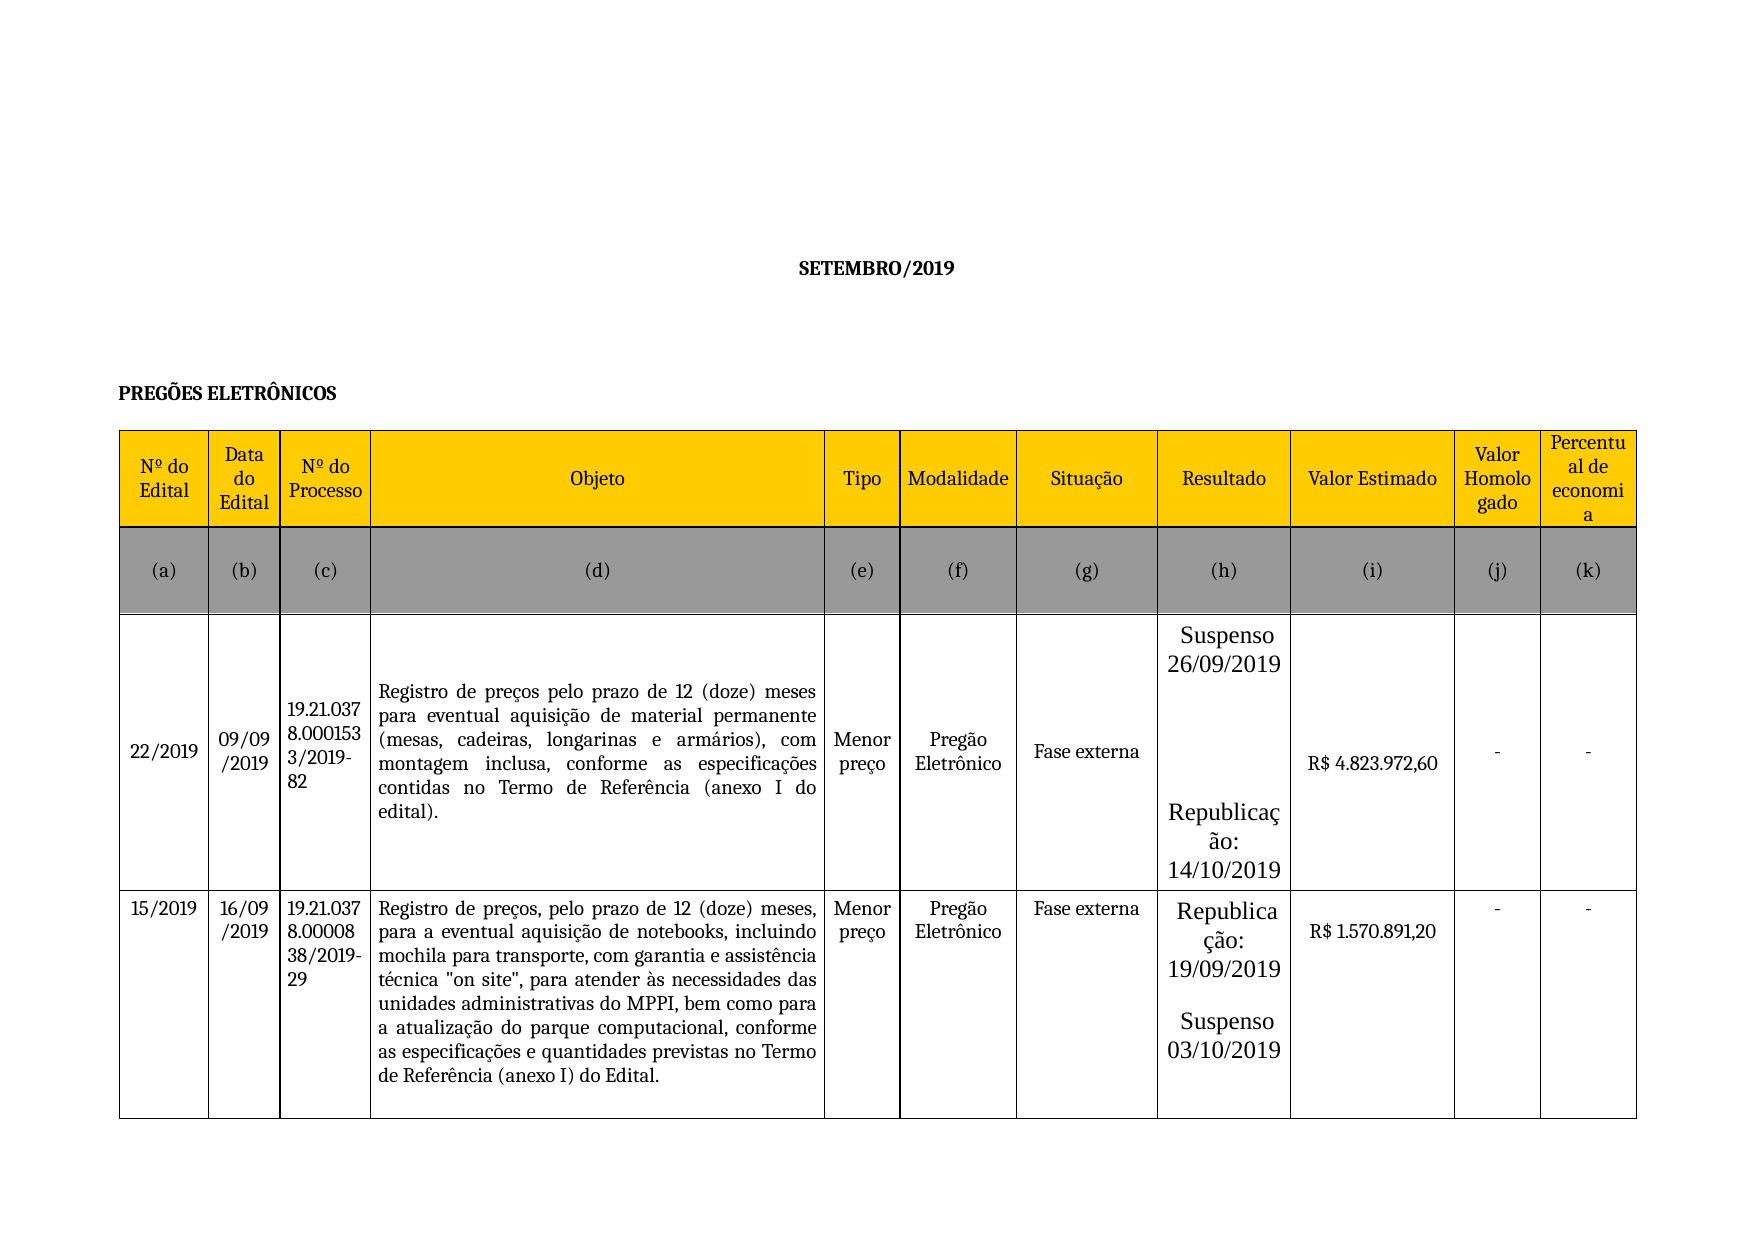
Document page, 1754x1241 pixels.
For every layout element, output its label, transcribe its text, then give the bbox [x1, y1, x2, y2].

table_cell - [1455, 615, 1540, 889]
table_cell - [1455, 891, 1540, 1118]
table_cell (e) [825, 528, 899, 613]
table_cell Menor preço [825, 891, 899, 1118]
table_cell 09/09/2019 [209, 615, 279, 889]
table_cell - [1541, 891, 1636, 1118]
table_header Valor Estimado [1291, 431, 1454, 526]
table_header Valor Homologado [1455, 431, 1540, 526]
table_header Nº do Edital [120, 431, 208, 526]
table_cell (h) [1158, 528, 1290, 613]
table_cell R$ 4.823.972,60 [1291, 615, 1454, 889]
table_cell (d) [371, 528, 824, 613]
table_cell 19.21.0378.0000838/2019-29 [281, 891, 370, 1118]
table_cell Fase externa [1017, 891, 1157, 1118]
table_cell (k) [1541, 528, 1636, 613]
table_header Data do Edital [209, 431, 279, 526]
table_cell (f) [901, 528, 1016, 613]
table_cell Republicação: 19/09/2019 Suspenso 03/10/2019 [1158, 891, 1290, 1118]
table_cell 16/09/2019 [209, 891, 279, 1118]
table_header Objeto [371, 431, 824, 526]
table_cell Menor preço [825, 615, 899, 889]
table_header Situação [1017, 431, 1157, 526]
table_cell Registro de preços pelo prazo de 12 (doze) meses para eventual aquisição de material permanente (mesas, cadeiras, longarinas e armários), com montagem inclusa, conforme as especificações contidas no Termo de Referência (anexo I do edital). [371, 615, 824, 889]
table_header Resultado [1158, 431, 1290, 526]
table_cell 15/2019 [120, 891, 208, 1118]
table_cell - [1541, 615, 1636, 889]
table_cell 22/2019 [120, 615, 208, 889]
table_cell (c) [281, 528, 370, 613]
text SETEMBRO/2019 [118, 257, 1636, 281]
table_cell (a) [120, 528, 208, 613]
table_header Modalidade [901, 431, 1016, 526]
table_header Tipo [825, 431, 899, 526]
table_cell Registro de preços, pelo prazo de 12 (doze) meses, para a eventual aquisição de notebooks, incluindo mochila para transporte, com garantia e assistência técnica "on site", para atender às necessidades das unidades administrativas do MPPI, bem como para a atualização do parque computacional, conforme as especificações e quantidades previstas no Termo de Referência (anexo I) do Edital. [371, 891, 824, 1118]
table_cell Pregão Eletrônico [901, 615, 1016, 889]
table_cell Pregão Eletrônico [901, 891, 1016, 1118]
table_cell (i) [1291, 528, 1454, 613]
table_cell (b) [209, 528, 279, 613]
table_cell Fase externa [1017, 615, 1157, 889]
table_cell R$ 1.570.891,20 [1291, 891, 1454, 1118]
table_header Percentual de economia [1541, 431, 1636, 526]
text PREGÕES ELETRÔNICOS [118, 382, 1636, 406]
table_cell 19.21.0378.0001533/2019-82 [281, 615, 370, 889]
table_cell (g) [1017, 528, 1157, 613]
table_cell Suspenso 26/09/2019 Republicação: 14/10/2019 [1158, 615, 1290, 889]
table_cell (j) [1455, 528, 1540, 613]
table_header Nº do Processo [281, 431, 370, 526]
